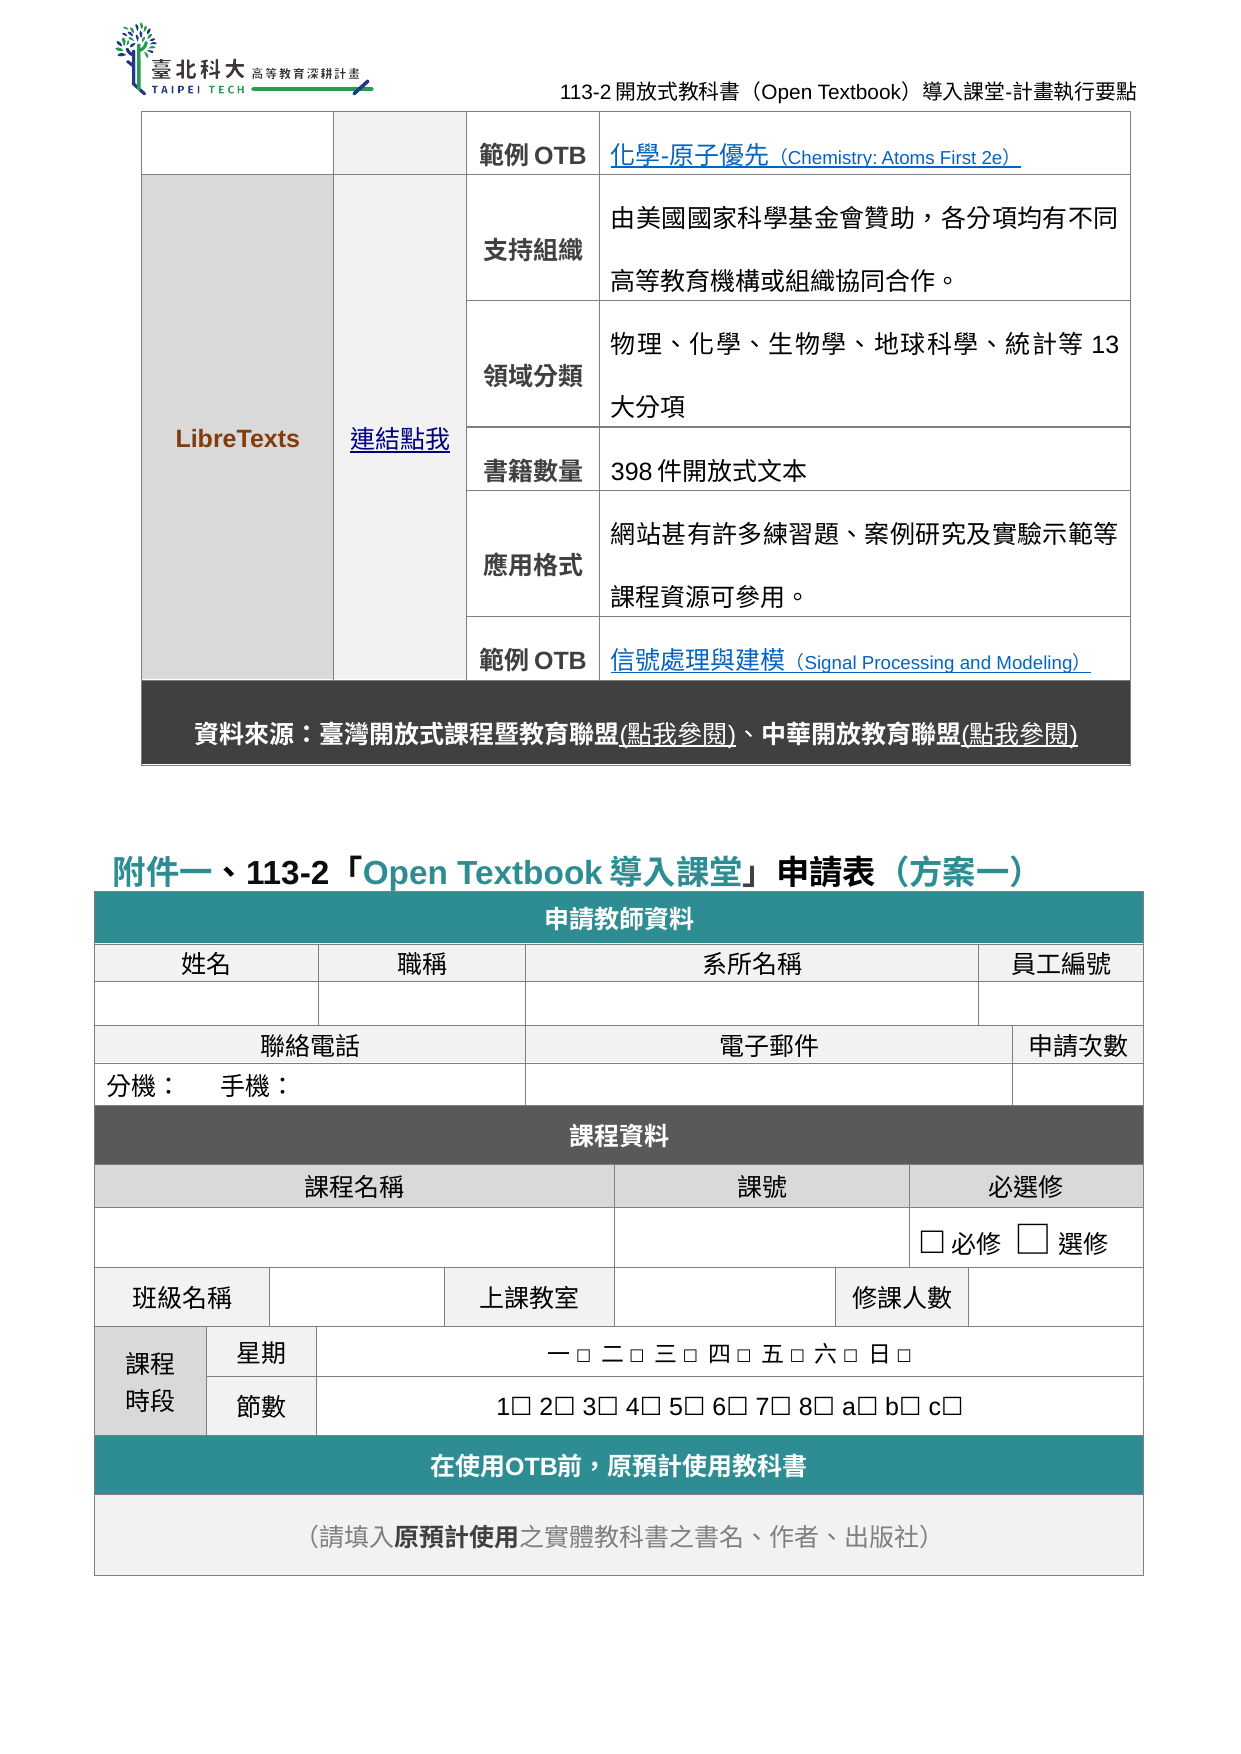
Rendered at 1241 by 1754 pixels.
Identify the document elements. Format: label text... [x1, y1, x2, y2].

table_cell [979, 982, 1143, 1025]
table_cell 一 ☐ 二 ☐ 三 ☐ 四 ☐ 五 ☐ 六 ☐ 日 ☐ [317, 1327, 1143, 1376]
table_cell 上課教室 [445, 1268, 614, 1326]
table_cell 信號處理與建模（Signal Processing and Modeling） [600, 617, 1130, 679]
table_cell [615, 1208, 909, 1267]
table_cell [526, 982, 978, 1025]
table_cell 課程名稱 [95, 1165, 614, 1207]
table_cell 1☐ 2☐ 3☐ 4☐ 5☐ 6☐ 7☐ 8☐ a☐ b☐ c☐ [317, 1377, 1143, 1435]
table_cell [95, 982, 318, 1025]
table_cell 電子郵件 [526, 1026, 1012, 1062]
table_cell 化學-原子優先（Chemistry: Atoms First 2e） [600, 112, 1130, 174]
table_header 申請教師資料 [95, 892, 1143, 943]
table_cell 網站甚有許多練習題、案例研究及實驗示範等課程資源可參用。 [600, 491, 1130, 616]
table_cell [142, 112, 333, 174]
table_cell 範例OTB [467, 617, 599, 679]
table_cell 修課人數 [836, 1268, 968, 1326]
table_cell [270, 1268, 444, 1326]
table_cell 應用格式 [467, 491, 599, 616]
table_cell 職稱 [319, 945, 525, 981]
table_cell 課程資料 [95, 1106, 1143, 1164]
table_cell [95, 1208, 614, 1267]
table_cell [1013, 1064, 1143, 1105]
table_cell 在使用OTB前，原預計使用教科書 [95, 1436, 1143, 1494]
table_cell 範例OTB [467, 112, 599, 174]
table_cell 課號 [615, 1165, 909, 1207]
table_cell 申請次數 [1013, 1026, 1143, 1062]
table_cell 課程 時段 [95, 1327, 206, 1435]
table_cell 物理、化學、生物學、地球科學、統計等13大分項 [600, 301, 1130, 426]
table_cell （請填入原預計使用之實體教科書之書名、作者、出版社） [95, 1495, 1143, 1575]
table_cell 書籍數量 [467, 428, 599, 490]
table_cell 連結點我 [334, 175, 466, 679]
table_cell 節數 [207, 1377, 316, 1435]
table_cell [526, 1064, 1012, 1105]
table_cell 系所名稱 [526, 945, 978, 981]
table_cell 必選修 [910, 1165, 1143, 1207]
table_cell 398件開放式文本 [600, 428, 1130, 490]
text 附件一、113-2「Open Textbook導入課堂」申請表（方案一） [112, 828, 1137, 891]
table_cell [615, 1268, 835, 1326]
table_cell LibreTexts [142, 175, 333, 679]
table_cell 由美國國家科學基金會贊助，各分項均有不同高等教育機構或組織協同合作。 [600, 175, 1130, 300]
table_cell 星期 [207, 1327, 316, 1376]
table_cell 聯絡電話 [95, 1026, 525, 1062]
table_cell [969, 1268, 1143, 1326]
table_cell 資料來源：臺灣開放式課程暨教育聯盟(點我參閱)、中華開放教育聯盟(點我參閱) [142, 681, 1130, 764]
table_cell 支持組織 [467, 175, 599, 300]
table_cell □ 必修 □ 選修 [910, 1208, 1143, 1267]
table_cell 領域分類 [467, 301, 599, 426]
table_cell 姓名 [95, 945, 318, 981]
table_cell 分機： 手機： [95, 1064, 525, 1105]
table_cell [334, 112, 466, 174]
table_cell 員工編號 [979, 945, 1143, 981]
table_cell [319, 982, 525, 1025]
table_cell 班級名稱 [95, 1268, 269, 1326]
